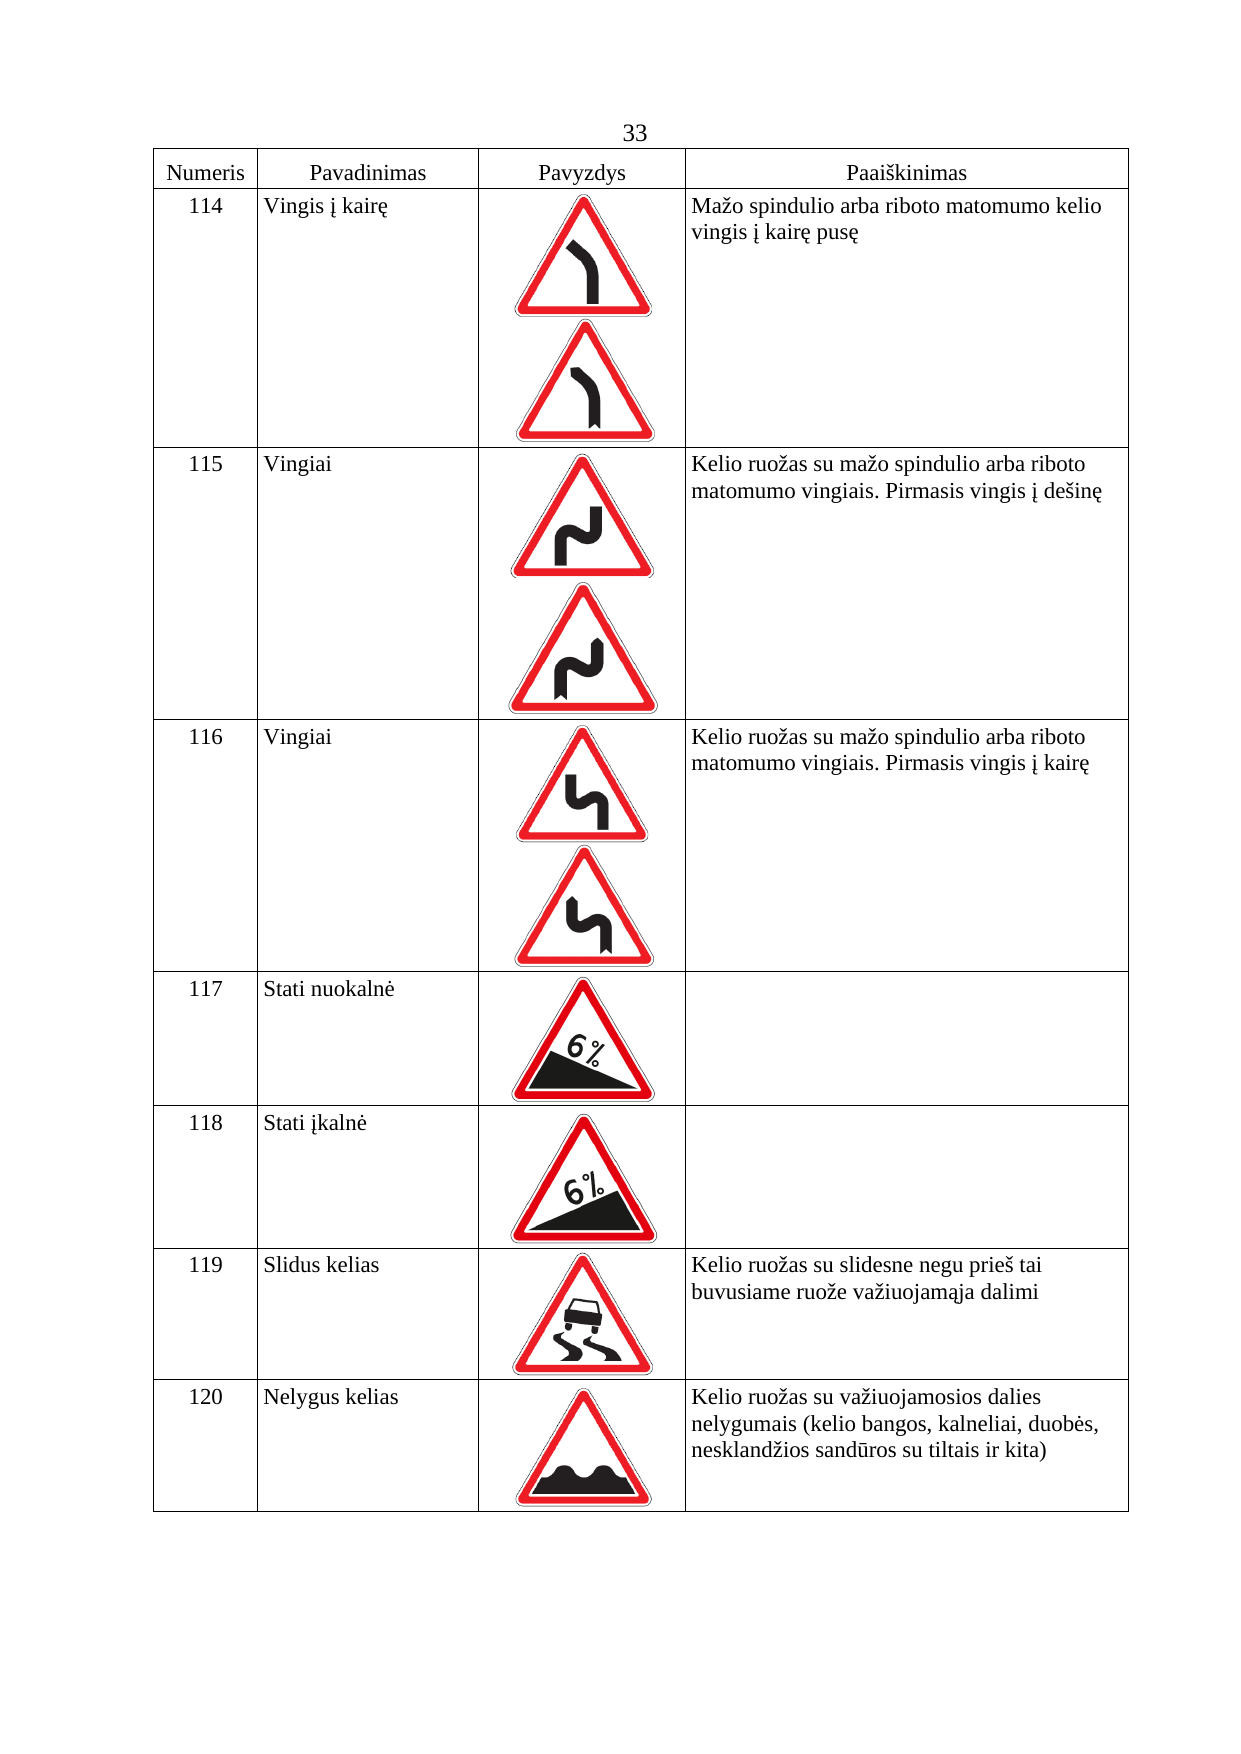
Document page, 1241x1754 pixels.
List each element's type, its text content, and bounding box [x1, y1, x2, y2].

table_cell 114 [154, 189, 257, 447]
table_header Paaiškinimas [686, 149, 1128, 188]
table_header Pavadinimas [258, 149, 478, 188]
table_cell Stati įkalnė [258, 1106, 478, 1247]
table_cell [479, 448, 685, 719]
table_cell [479, 1380, 685, 1511]
table_cell Kelio ruožas su mažo spindulio arba riboto matomumo vingiais. Pirmasis vingis į dešinę [686, 448, 1128, 719]
table_cell [479, 1249, 685, 1379]
table_cell Vingiai [258, 448, 478, 719]
table_cell 115 [154, 448, 257, 719]
table_cell [479, 1106, 685, 1247]
table_cell Kelio ruožas su slidesne negu prieš tai buvusiame ruože važiuojamąja dalimi [686, 1249, 1128, 1379]
table_cell Stati nuokalnė [258, 972, 478, 1105]
table_header Pavyzdys [479, 149, 685, 188]
table_header Numeris [154, 149, 257, 188]
table_cell [686, 1106, 1128, 1247]
table_cell Slidus kelias [258, 1249, 478, 1379]
table_cell 117 [154, 972, 257, 1105]
table_cell Mažo spindulio arba riboto matomumo kelio vingis į kairę pusę [686, 189, 1128, 447]
table_cell 118 [154, 1106, 257, 1247]
table_cell Kelio ruožas su važiuojamosios dalies nelygumais (kelio bangos, kalneliai, duobės, nesklandžios sandūros su tiltais ir kita) [686, 1380, 1128, 1511]
table_cell 120 [154, 1380, 257, 1511]
table_cell Vingis į kairę [258, 189, 478, 447]
table_cell Vingiai [258, 720, 478, 971]
table_cell Kelio ruožas su mažo spindulio arba riboto matomumo vingiais. Pirmasis vingis į kairę [686, 720, 1128, 971]
table_cell Nelygus kelias [258, 1380, 478, 1511]
table_cell 116 [154, 720, 257, 971]
table_cell [479, 972, 685, 1105]
table_cell [479, 189, 685, 447]
table_cell [479, 720, 685, 971]
table_cell [686, 972, 1128, 1105]
table_cell 119 [154, 1249, 257, 1379]
